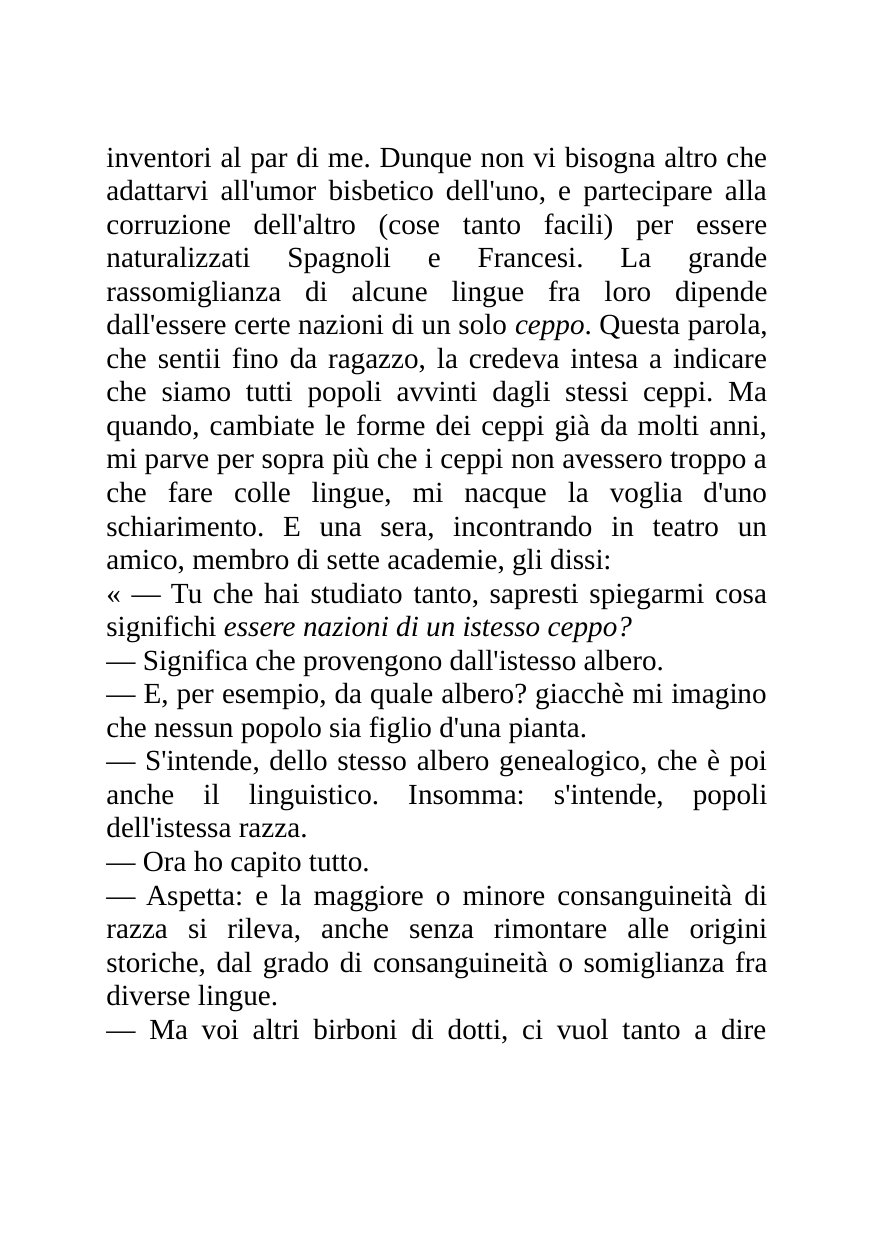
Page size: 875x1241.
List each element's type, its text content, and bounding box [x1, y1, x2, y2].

text ― Aspetta: e la maggiore o minore consanguineità di razza si rileva, anche senza rimontare alle origini storiche, dal grado di consanguineità o somiglianza fra diverse lingue. [106, 878, 768, 1012]
text ― Significa che provengono dall'istesso albero. [106, 643, 768, 676]
text « ― Tu che hai studiato tanto, sapresti spiegarmi cosa significhi essere nazioni di un istesso ceppo? [106, 576, 768, 643]
text inventori al par di me. Dunque non vi bisogna altro che adattarvi all'umor bisbetico dell'uno, e partecipare alla corruzione dell'altro (cose tanto facili) per essere naturalizzati Spagnoli e Francesi. La grande rassomiglianza di alcune lingue fra loro dipende dall'essere certe nazioni di un solo ceppo. Questa parola, che sentii fino da ragazzo, la credeva intesa a indicare che siamo tutti popoli avvinti dagli stessi ceppi. Ma quando, cambiate le forme dei ceppi già da molti anni, mi parve per sopra più che i ceppi non avessero troppo a che fare colle lingue, mi nacque la voglia d'uno schiarimento. E una sera, incontrando in teatro un amico, membro di sette academie, gli dissi: [106, 140, 768, 576]
text ― E, per esempio, da quale albero? giacchè mi imagino che nessun popolo sia figlio d'una pianta. [106, 676, 768, 743]
text ― Ma voi altri birboni di dotti, ci vuol tanto a dire [106, 1012, 768, 1045]
text ― Ora ho capito tutto. [106, 844, 768, 878]
text ― S'intende, dello stesso albero genealogico, che è poi anche il linguistico. Insomma: s'intende, popoli dell'istessa razza. [106, 743, 768, 844]
